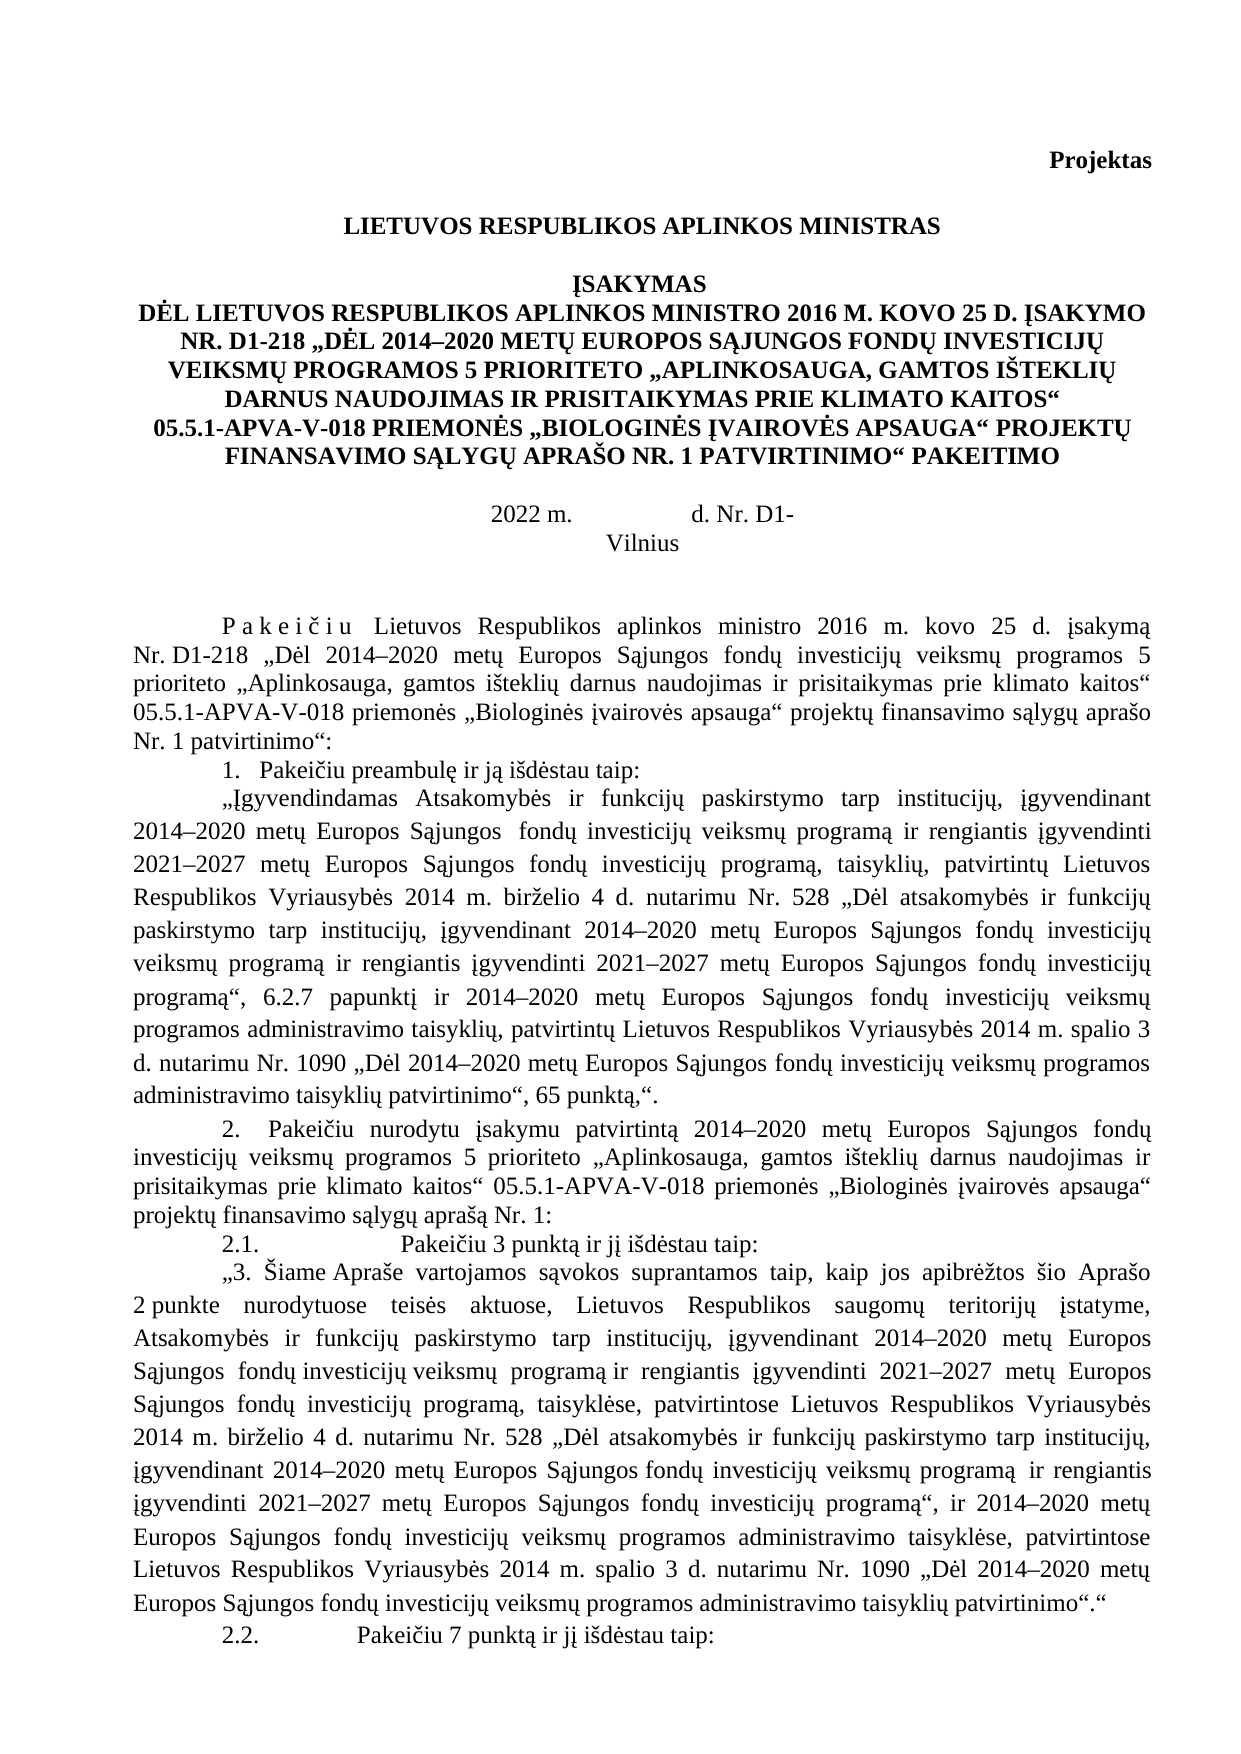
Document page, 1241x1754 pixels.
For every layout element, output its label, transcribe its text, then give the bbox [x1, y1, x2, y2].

text 2022 m. d. Nr. D1- [133, 499, 1152, 528]
text ĮSAKYMAS [133, 269, 1152, 298]
text Projektas [538, 145, 1152, 174]
text 2. Pakeičiu nurodytu įsakymu patvirtintą 2014–2020 metų Europos Sąjungos fondų investicijų veiksmų programos 5 prioriteto „Aplinkosauga, gamtos išteklių darnus naudojimas ir prisitaikymas prie klimato kaitos“ 05.5.1-APVA-V-018 priemonės „Biologinės įvairovės apsauga“ projektų finansavimo sąlygų aprašą Nr. 1: [133, 1114, 1152, 1229]
text Pakeičiu Lietuvos Respublikos aplinkos ministro 2016 m. kovo 25 d. įsakymą Nr. D1‑218 „Dėl 2014–2020 metų Europos Sąjungos fondų investicijų veiksmų programos 5 prioriteto „Aplinkosauga, gamtos išteklių darnus naudojimas ir prisitaikymas prie klimato kaitos“ 05.5.1‑APVA‑V‑018 priemonės „Biologinės įvairovės apsauga“ projektų finansavimo sąlygų aprašo Nr. 1 patvirtinimo“: [133, 611, 1152, 755]
text „3. Šiame Apraše vartojamos sąvokos suprantamos taip, kaip jos apibrėžtos šio Aprašo 2 punkte nurodytuose teisės aktuose, Lietuvos Respublikos saugomų teritorijų įstatyme, Atsakomybės ir funkcijų paskirstymo tarp institucijų, įgyvendinant 2014–2020 metų Europos Sąjungos fondų investicijų veiksmų programą ir rengiantis įgyvendinti 2021–2027 metų Europos Sąjungos fondų investicijų programą, taisyklėse, patvirtintose Lietuvos Respublikos Vyriausybės 2014 m. birželio 4 d. nutarimu Nr. 528 „Dėl atsakomybės ir funkcijų paskirstymo tarp institucijų, įgyvendinant 2014–2020 metų Europos Sąjungos fondų investicijų veiksmų programą ir rengiantis įgyvendinti 2021–2027 metų Europos Sąjungos fondų investicijų programą“, ir 2014–2020 metų Europos Sąjungos fondų investicijų veiksmų programos administravimo taisyklėse, patvirtintose Lietuvos Respublikos Vyriausybės 2014 m. spalio 3 d. nutarimu Nr. 1090 „Dėl 2014–2020 metų Europos Sąjungos fondų investicijų veiksmų programos administravimo taisyklių patvirtinimo“.“ [133, 1257, 1152, 1616]
text 1. Pakeičiu preambulę ir ją išdėstau taip: [222, 755, 1152, 783]
text 2.1. Pakeičiu 3 punktą ir jį išdėstau taip: [222, 1229, 1152, 1257]
text Vilnius [133, 528, 1152, 556]
text DĖL LIETUVOS RESPUBLIKOS APLINKOS MINISTRO 2016 M. kovo 25 D. ĮSAKYMO NR. D1-218 „DĖL 2014–2020 METŲ EUROPOS SĄJUNGOS FONDŲ INVESTICIJŲ VEIKSMŲ PROGRAMOS 5 prioriteto „Aplinkosauga, gamtos išteklių darnus naudojimas ir prisitaikymas prie klimato kaitos“ 05.5.1‑APVA‑V‑018 PRIEMONĖS „BIOLOGINĖS ĮVAIROVĖS APSAUGA“ PROJEKTŲ FINANSAVIMO SĄLYGŲ APRAŠo NR. 1 patvirtinimo“ PAKEITIMO [133, 298, 1152, 470]
text LIETUVOS RESPUBLIKOS APLINKOS MINISTRAS [133, 211, 1152, 269]
text 2.2. Pakeičiu 7 punktą ir jį išdėstau taip: [222, 1621, 1152, 1649]
text „Įgyvendindamas Atsakomybės ir funkcijų paskirstymo tarp institucijų, įgyvendinant 2014–2020 metų Europos Sąjungos fondų investicijų veiksmų programą ir rengiantis įgyvendinti 2021–2027 metų Europos Sąjungos fondų investicijų programą, taisyklių, patvirtintų Lietuvos Respublikos Vyriausybės 2014 m. birželio 4 d. nutarimu Nr. 528 „Dėl atsakomybės ir funkcijų paskirstymo tarp institucijų, įgyvendinant 2014–2020 metų Europos Sąjungos fondų investicijų veiksmų programą ir rengiantis įgyvendinti 2021–2027 metų Europos Sąjungos fondų investicijų programą“, 6.2.7 papunktį ir 2014–2020 metų Europos Sąjungos fondų investicijų veiksmų programos administravimo taisyklių, patvirtintų Lietuvos Respublikos Vyriausybės 2014 m. spalio 3 d. nutarimu Nr. 1090 „Dėl 2014–2020 metų Europos Sąjungos fondų investicijų veiksmų programos administravimo taisyklių patvirtinimo“, 65 punktą,“. [133, 783, 1152, 1109]
